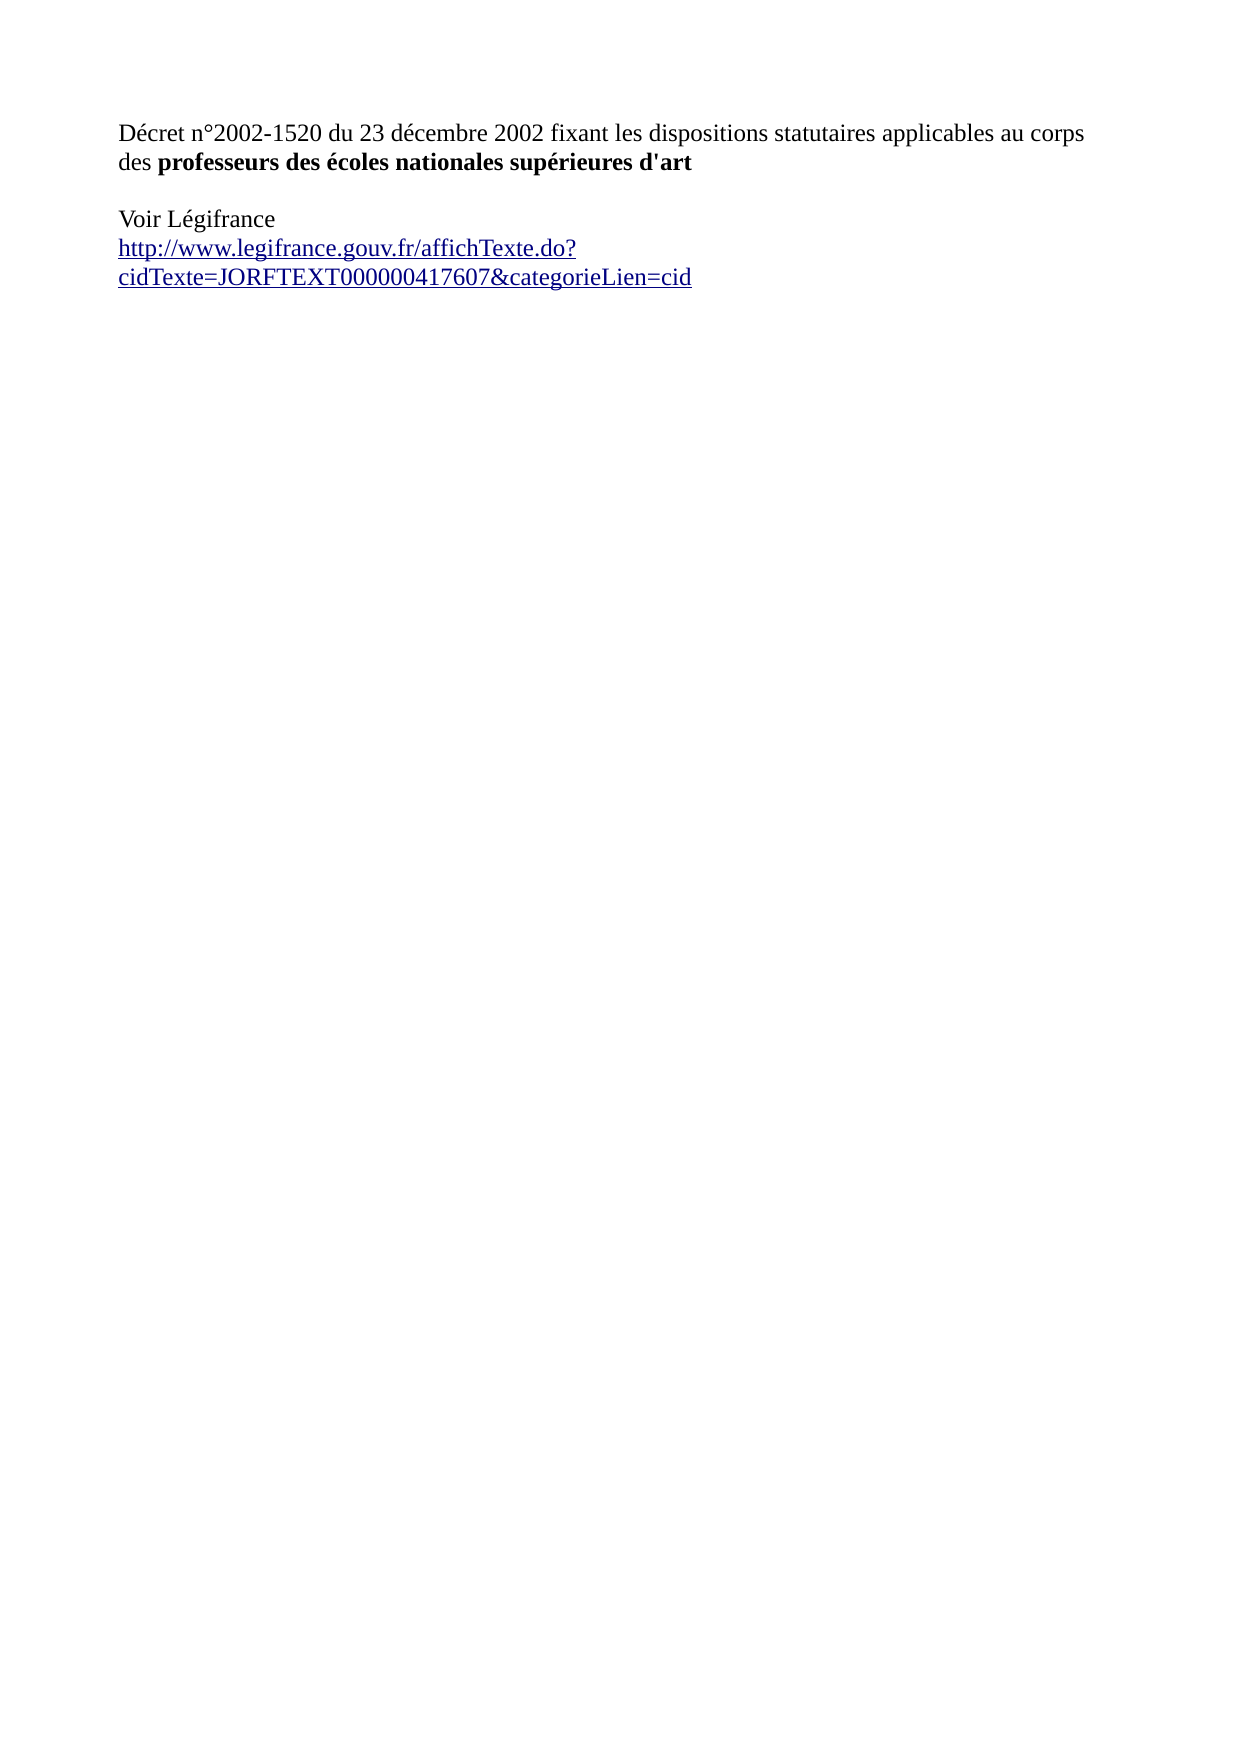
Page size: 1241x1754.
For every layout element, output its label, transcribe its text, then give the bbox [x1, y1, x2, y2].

text Voir Légifrance [118, 204, 1122, 233]
text Décret n°2002-1520 du 23 décembre 2002 fixant les dispositions statutaires applicables au corps des professeurs des écoles nationales supérieures d'art [118, 118, 1122, 176]
text http://www.legifrance.gouv.fr/affichTexte.do?cidTexte=JORFTEXT000000417607&categorieLien=cid [118, 233, 1122, 291]
